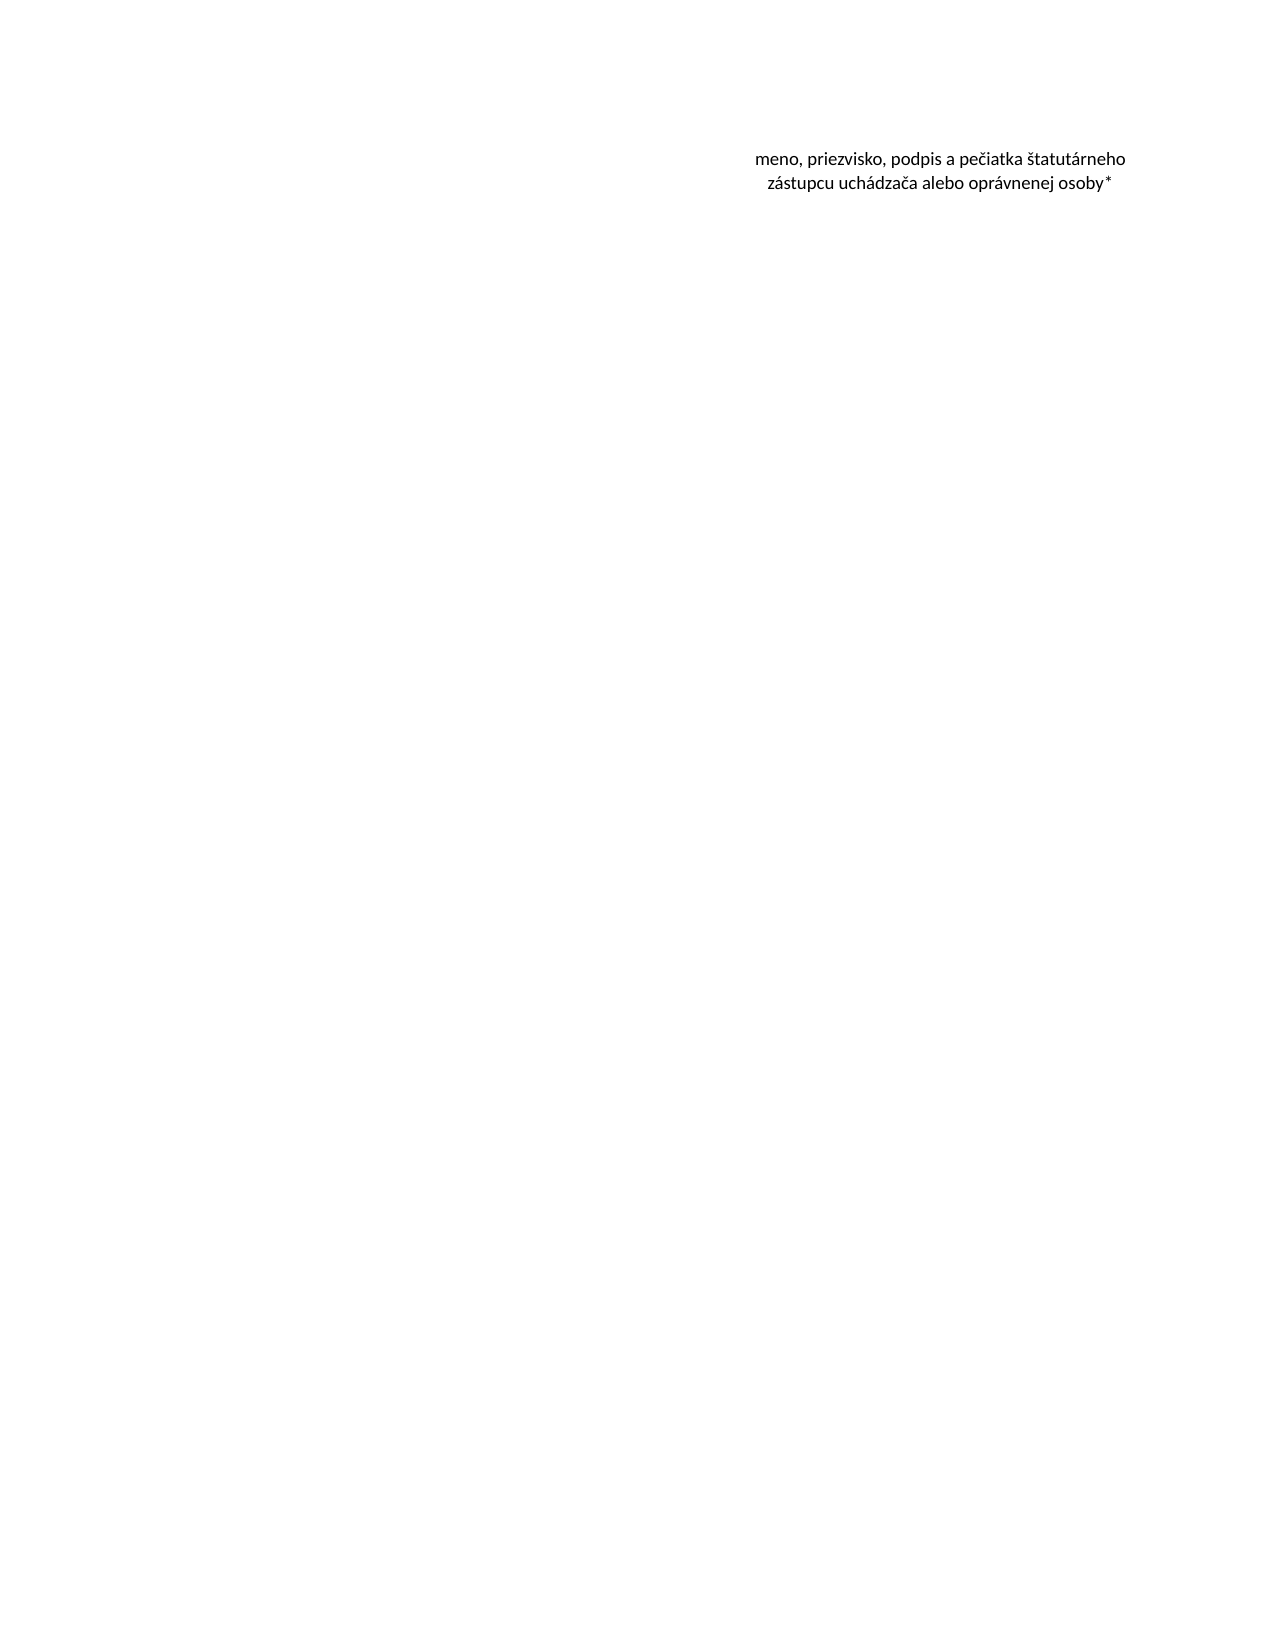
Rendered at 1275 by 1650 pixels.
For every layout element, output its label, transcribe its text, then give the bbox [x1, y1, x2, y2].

text meno, priezvisko, podpis a pečiatka štatutárneho zástupcu uchádzača alebo oprávnenej osoby* [753, 148, 1127, 194]
